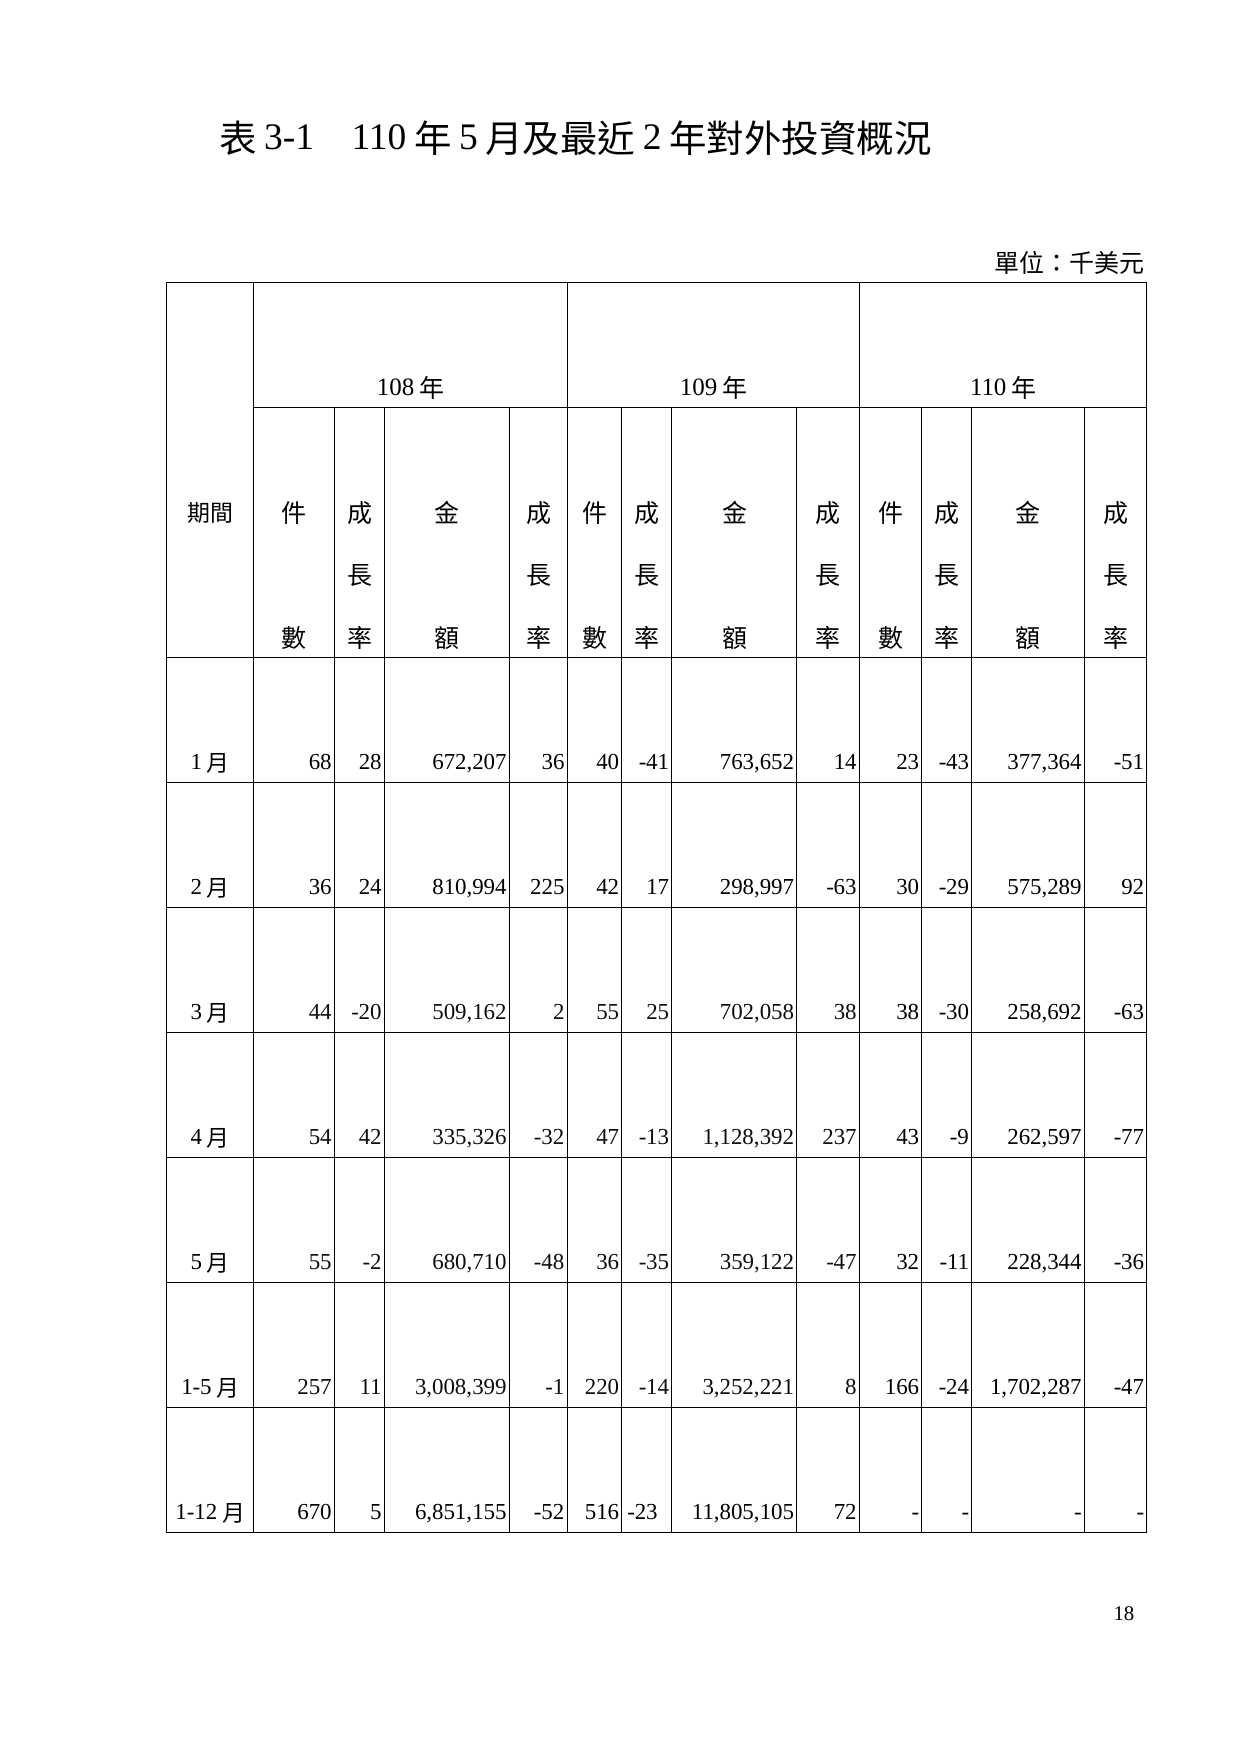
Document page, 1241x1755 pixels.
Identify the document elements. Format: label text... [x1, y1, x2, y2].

table_cell 成 長 率 [797, 408, 859, 657]
table_cell 55 [254, 1158, 334, 1282]
table_cell 成 長 率 [1085, 408, 1146, 657]
table_cell 3,008,399 [385, 1283, 509, 1407]
table_cell -52 [510, 1408, 567, 1532]
table_cell 2 [510, 908, 567, 1032]
table_cell 24 [335, 783, 384, 907]
table_cell 6,851,155 [385, 1408, 509, 1532]
table_cell 成 長 率 [622, 408, 671, 657]
table_cell 3,252,221 [672, 1283, 796, 1407]
table_cell 1-12月 [167, 1408, 253, 1532]
table_cell 55 [568, 908, 621, 1032]
table_cell 47 [568, 1033, 621, 1157]
table_cell -63 [797, 783, 859, 907]
table_cell -14 [622, 1283, 671, 1407]
table_cell 42 [568, 783, 621, 907]
table_header 單位：千美元 [859, 220, 1147, 282]
table_cell 成 長 率 [510, 408, 567, 657]
table_cell 38 [797, 908, 859, 1032]
table_cell -35 [622, 1158, 671, 1282]
table_cell -30 [922, 908, 971, 1032]
table_cell 8 [797, 1283, 859, 1407]
table_cell 期間 [167, 283, 253, 657]
table_cell 166 [860, 1283, 921, 1407]
table_cell -32 [510, 1033, 567, 1157]
table_cell 件 數 [860, 408, 921, 657]
table_cell 38 [860, 908, 921, 1032]
table_cell 成 長 率 [335, 408, 384, 657]
table_cell 298,997 [672, 783, 796, 907]
table_cell -77 [1085, 1033, 1146, 1157]
table_cell -43 [922, 658, 971, 782]
table_cell 220 [568, 1283, 621, 1407]
table_cell -29 [922, 783, 971, 907]
table_cell 258,692 [972, 908, 1084, 1032]
table_cell -20 [335, 908, 384, 1032]
table_cell 335,326 [385, 1033, 509, 1157]
table_cell 68 [254, 658, 334, 782]
table_cell - [922, 1408, 971, 1532]
table_cell -51 [1085, 658, 1146, 782]
table_header [166, 220, 567, 282]
table_cell 件 數 [254, 408, 334, 657]
table_cell -47 [797, 1158, 859, 1282]
table_cell - [860, 1408, 921, 1532]
table_cell 17 [622, 783, 671, 907]
table_cell -2 [335, 1158, 384, 1282]
table_cell 23 [860, 658, 921, 782]
table_cell -63 [1085, 908, 1146, 1032]
table_cell 262,597 [972, 1033, 1084, 1157]
text 表3-1 110年5月及最近2年對外投資概況 [106, 94, 1134, 157]
table_header [567, 220, 859, 282]
table_cell 225 [510, 783, 567, 907]
table_cell 36 [568, 1158, 621, 1282]
table_cell 575,289 [972, 783, 1084, 907]
table_cell 44 [254, 908, 334, 1032]
table_cell 108年 [254, 283, 567, 407]
table_cell 92 [1085, 783, 1146, 907]
table_cell -9 [922, 1033, 971, 1157]
table_cell -13 [622, 1033, 671, 1157]
table_cell 257 [254, 1283, 334, 1407]
table_cell 36 [254, 783, 334, 907]
table_cell -1 [510, 1283, 567, 1407]
table_cell -23 [622, 1408, 671, 1532]
table_cell 金 額 [385, 408, 509, 657]
table_cell 377,364 [972, 658, 1084, 782]
table_cell 109年 [568, 283, 859, 407]
table_cell 2月 [167, 783, 253, 907]
table_cell 810,994 [385, 783, 509, 907]
table_cell 237 [797, 1033, 859, 1157]
table_cell 28 [335, 658, 384, 782]
table_cell -36 [1085, 1158, 1146, 1282]
table_cell 25 [622, 908, 671, 1032]
table_cell 5 [335, 1408, 384, 1532]
table_cell -47 [1085, 1283, 1146, 1407]
table_cell 359,122 [672, 1158, 796, 1282]
table_cell 516 [568, 1408, 621, 1532]
table_cell 30 [860, 783, 921, 907]
table_cell 228,344 [972, 1158, 1084, 1282]
table_cell -41 [622, 658, 671, 782]
table_cell 1,702,287 [972, 1283, 1084, 1407]
table_cell 件 數 [568, 408, 621, 657]
table_cell 1-5月 [167, 1283, 253, 1407]
table_cell 680,710 [385, 1158, 509, 1282]
table_cell 40 [568, 658, 621, 782]
table_cell 43 [860, 1033, 921, 1157]
table_cell 509,162 [385, 908, 509, 1032]
table_cell 110年 [860, 283, 1146, 407]
table_cell 1月 [167, 658, 253, 782]
table_cell -24 [922, 1283, 971, 1407]
table_cell 32 [860, 1158, 921, 1282]
table_cell 4月 [167, 1033, 253, 1157]
table_cell 金 額 [972, 408, 1084, 657]
table_cell -48 [510, 1158, 567, 1282]
table_cell 金 額 [672, 408, 796, 657]
table_cell 11,805,105 [672, 1408, 796, 1532]
table_cell 36 [510, 658, 567, 782]
table_cell 42 [335, 1033, 384, 1157]
table_cell 11 [335, 1283, 384, 1407]
table_cell 670 [254, 1408, 334, 1532]
table_cell 672,207 [385, 658, 509, 782]
table_cell 72 [797, 1408, 859, 1532]
table_cell 1,128,392 [672, 1033, 796, 1157]
table_cell -11 [922, 1158, 971, 1282]
table_cell - [1085, 1408, 1146, 1532]
table_cell 54 [254, 1033, 334, 1157]
table_cell - [972, 1408, 1084, 1532]
table_cell 成 長 率 [922, 408, 971, 657]
table_cell 5月 [167, 1158, 253, 1282]
table_cell 702,058 [672, 908, 796, 1032]
table_cell 763,652 [672, 658, 796, 782]
table_cell 14 [797, 658, 859, 782]
table_cell 3月 [167, 908, 253, 1032]
